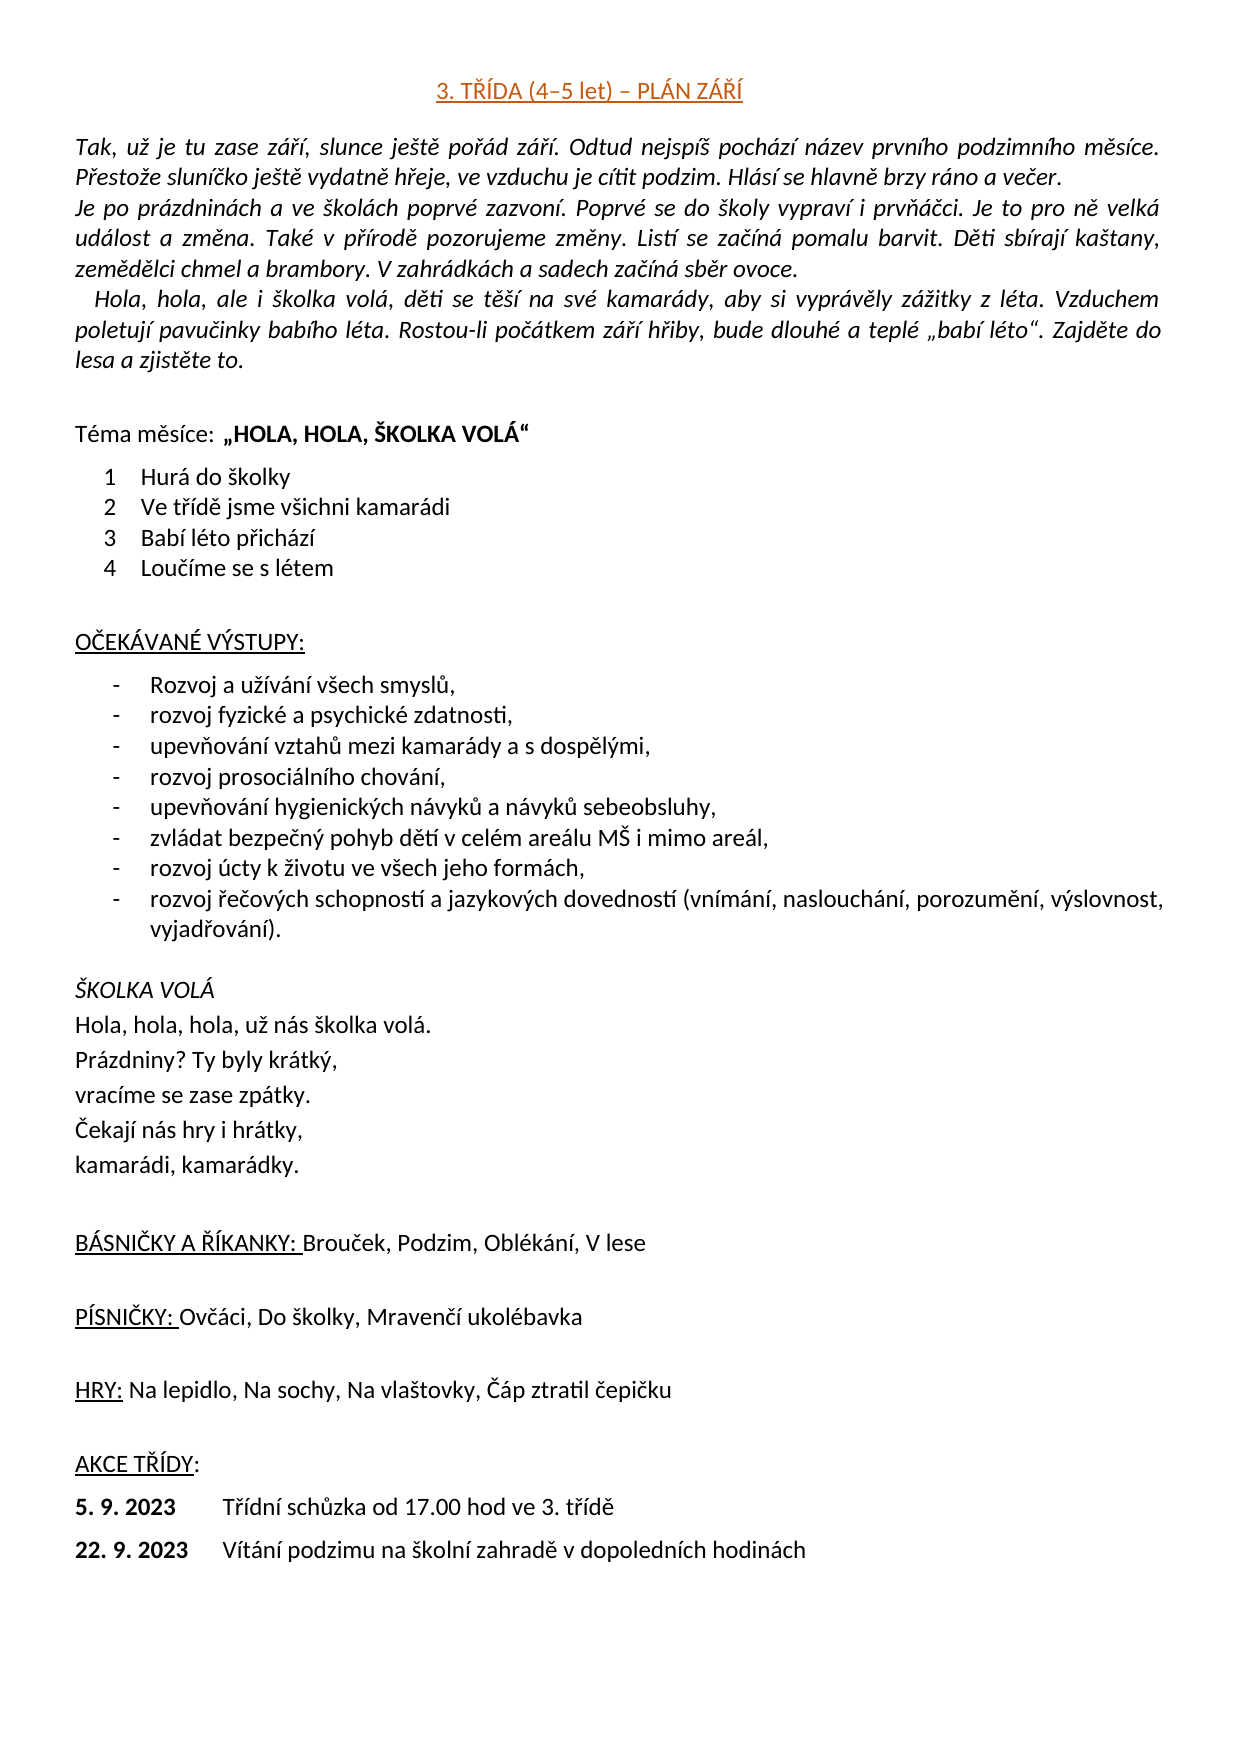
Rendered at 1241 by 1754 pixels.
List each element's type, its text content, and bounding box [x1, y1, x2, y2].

text ŠKOLKA VOLÁ [75, 974, 1165, 1005]
list Loučíme se s létem [103, 553, 1165, 583]
text 5. 9. 2023 Třídní schůzka od 17.00 hod ve 3. třídě [75, 1491, 1165, 1522]
text Hola, hola, ale i školka volá, děti se těší na své kamarády, aby si vyprávěly zážitky z léta. Vzduchem poletují pavučinky babího léta. Rostou-li počátkem září hřiby, bude dlouhé a teplé „babí léto“. Zajděte do lesa a zjistěte to. [75, 283, 1165, 375]
text PÍSNIČKY: Ovčáci, Do školky, Mravenčí ukolébavka [75, 1301, 1165, 1331]
text BÁSNIČKY A ŘÍKANKY: Brouček, Podzim, Oblékání, V lese [75, 1227, 1165, 1258]
text 22. 9. 2023 Vítání podzimu na školní zahradě v dopoledních hodinách [75, 1534, 1165, 1564]
list Hurá do školky [103, 461, 1165, 492]
text kamarádi, kamarádky. [75, 1149, 1165, 1180]
list upevňování vztahů mezi kamarády a s dospělými, [112, 730, 1165, 761]
list rozvoj úcty k životu ve všech jeho formách, [112, 852, 1165, 883]
text Čekají nás hry i hrátky, [75, 1114, 1165, 1145]
list upevňování hygienických návyků a návyků sebeobsluhy, [112, 791, 1165, 822]
text OČEKÁVANÉ VÝSTUPY: [75, 626, 1165, 657]
text AKCE TŘÍDY: [75, 1448, 1165, 1478]
list rozvoj řečových schopností a jazykových dovedností (vnímání, naslouchání, porozumění, výslovnost, vyjadřování). [112, 883, 1165, 944]
text vracíme se zase zpátky. [75, 1079, 1165, 1110]
text 3. TŘÍDA (4–5 let) – PLÁN ZÁŘÍ [75, 75, 1165, 106]
text Hola, hola, hola, už nás školka volá. [75, 1009, 1165, 1040]
list rozvoj fyzické a psychické zdatnosti, [112, 700, 1165, 730]
list Ve třídě jsme všichni kamarádi [103, 492, 1165, 522]
list Babí léto přichází [103, 522, 1165, 553]
text Tak, už je tu zase září, slunce ještě pořád září. Odtud nejspíš pochází název prvního podzimního měsíce. Přestože sluníčko ještě vydatně hřeje, ve vzduchu je cítit podzim. Hlásí se hlavně brzy ráno a večer. [75, 131, 1165, 192]
text Téma měsíce: „HOLA, HOLA, ŠKOLKA VOLÁ“ [75, 418, 1165, 448]
text HRY: Na lepidlo, Na sochy, Na vlaštovky, Čáp ztratil čepičku [75, 1374, 1165, 1405]
list Rozvoj a užívání všech smyslů, [112, 669, 1165, 700]
list zvládat bezpečný pohyb dětí v celém areálu MŠ i mimo areál, [112, 822, 1165, 852]
list rozvoj prosociálního chování, [112, 761, 1165, 791]
text Je po prázdninách a ve školách poprvé zazvoní. Poprvé se do školy vypraví i prvňáčci. Je to pro ně velká událost a změna. Také v přírodě pozorujeme změny. Listí se začíná pomalu barvit. Děti sbírají kaštany, zemědělci chmel a brambory. V zahrádkách a sadech začíná sběr ovoce. [75, 192, 1165, 283]
text Prázdniny? Ty byly krátký, [75, 1044, 1165, 1075]
